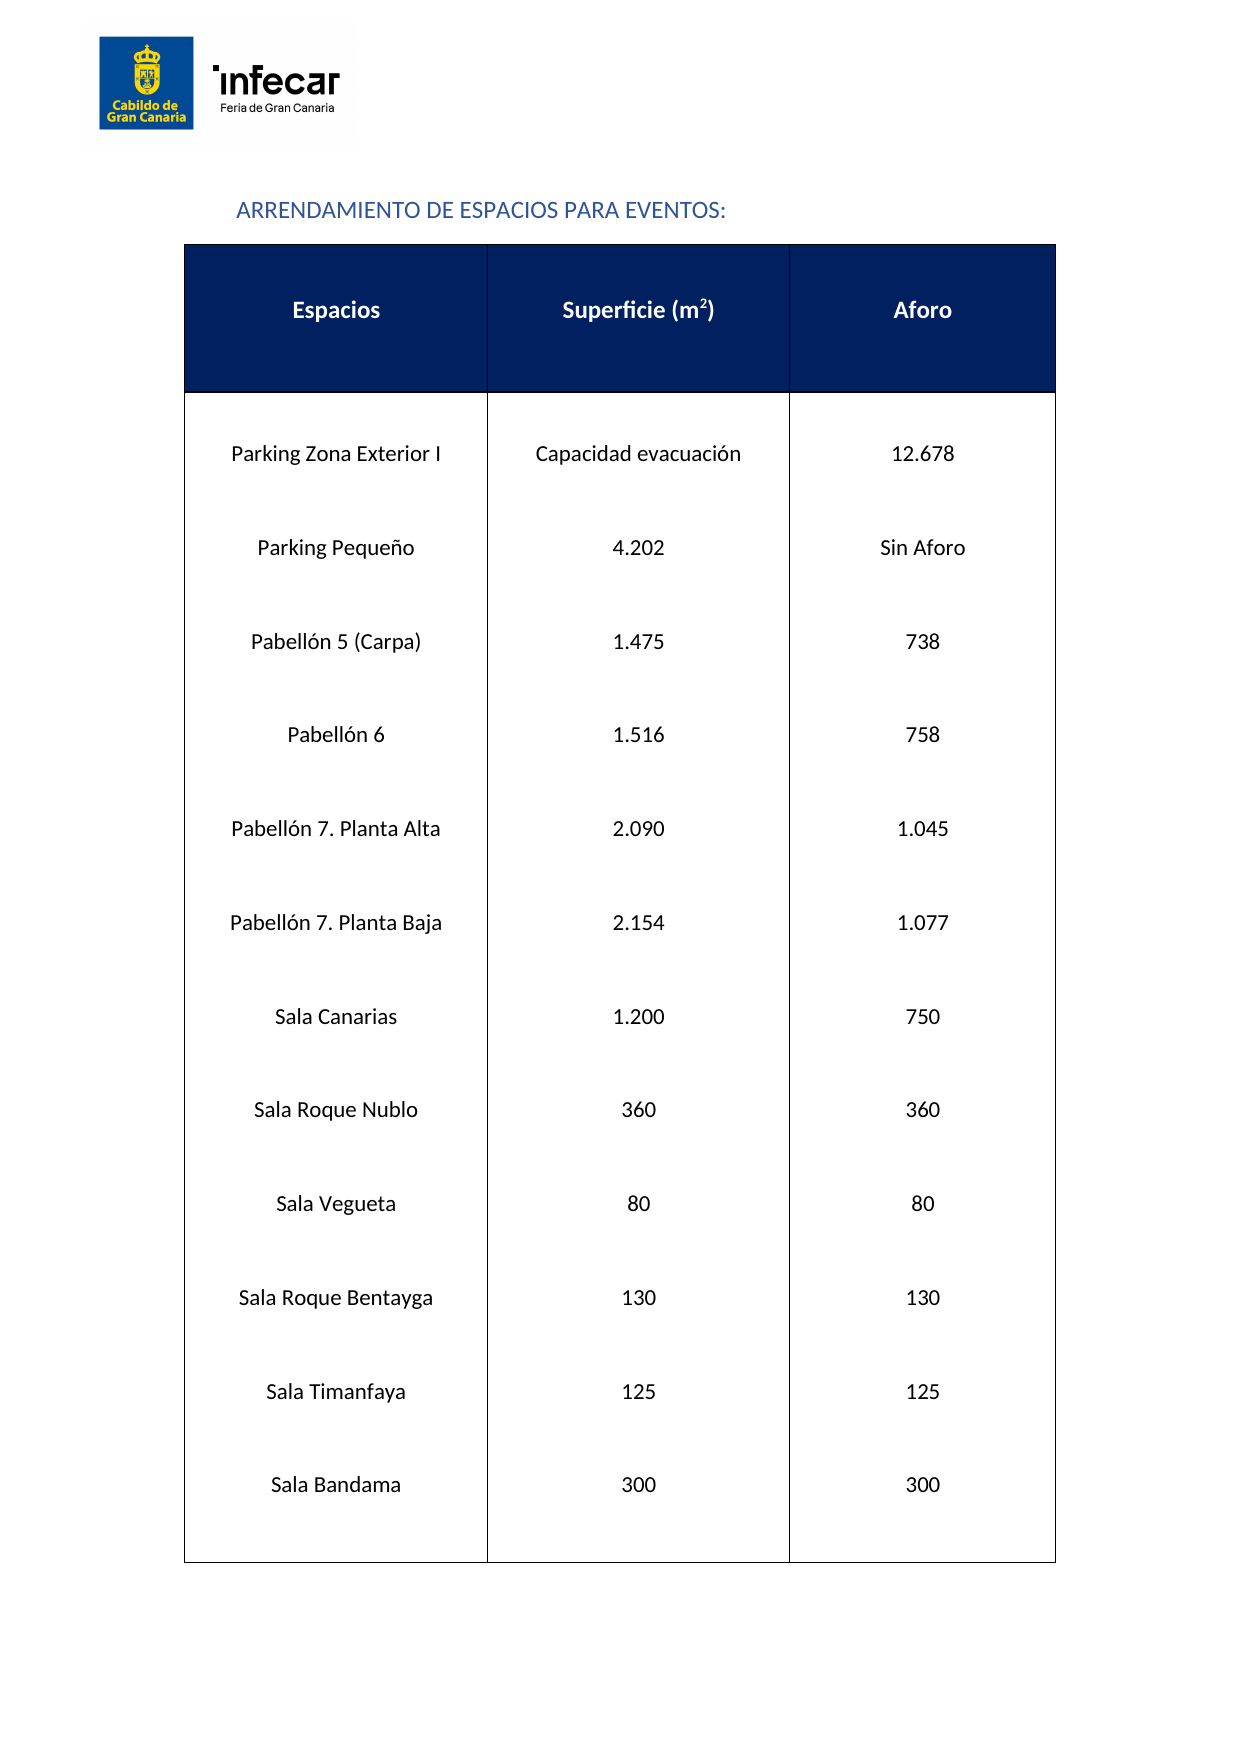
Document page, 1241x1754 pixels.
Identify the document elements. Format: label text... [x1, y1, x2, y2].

table_header Superficie (m2) [488, 245, 789, 391]
table_cell Parking Zona Exterior I Parking Pequeño Pabellón 5 (Carpa) Pabellón 6 Pabellón 7. Planta Alta Pabellón 7. Planta Baja Sala Canarias Sala Roque Nublo Sala Vegueta Sala Roque Bentayga Sala Timanfaya Sala Bandama [185, 393, 487, 1562]
table_header Aforo [790, 245, 1055, 391]
table_cell 12.678 Sin Aforo 738 758 1.045 1.077 750 360 80 130 125 300 [790, 393, 1055, 1562]
text ARRENDAMIENTO DE ESPACIOS PARA EVENTOS: [236, 194, 1063, 225]
picture [81, 18, 358, 148]
table_header Espacios [185, 245, 487, 391]
table_cell Capacidad evacuación 4.202 1.475 1.516 2.090 2.154 1.200 360 80 130 125 300 [488, 393, 789, 1562]
